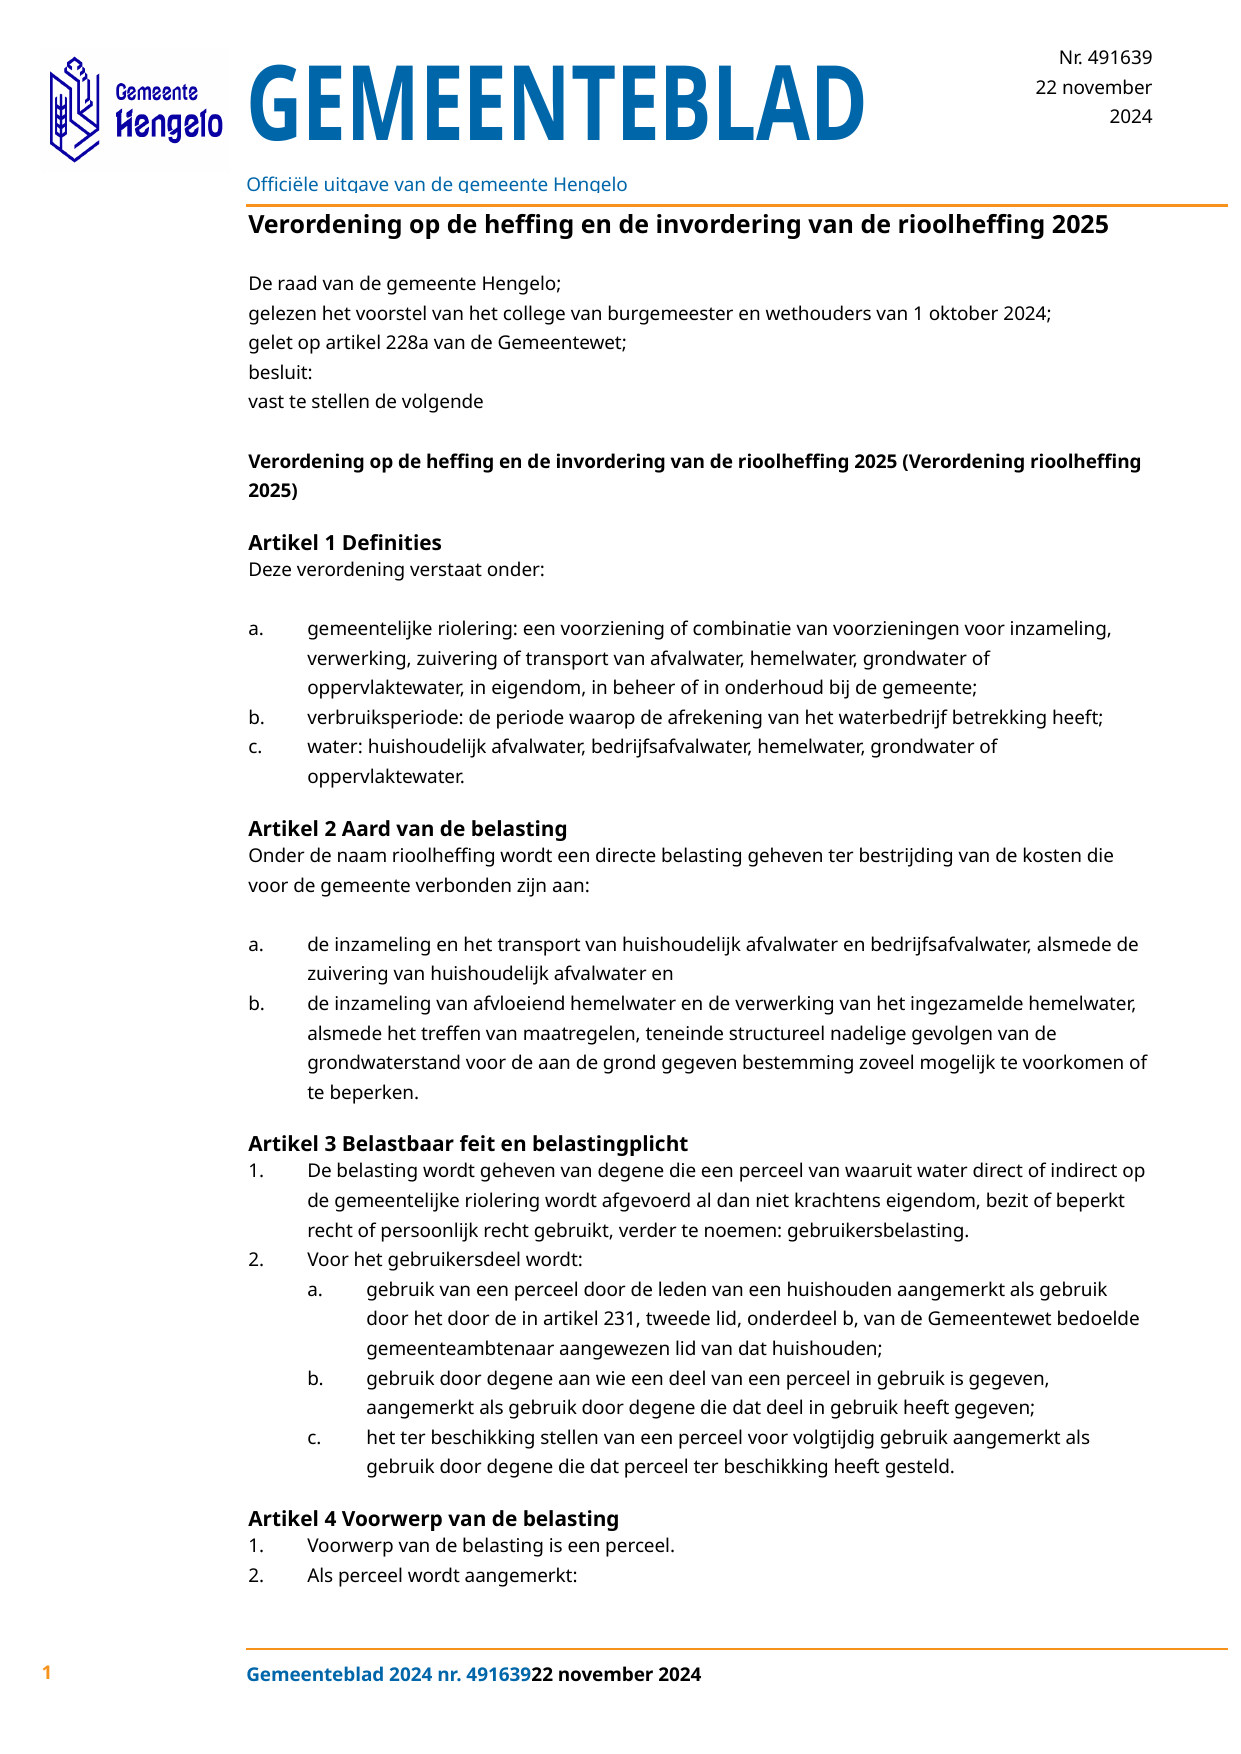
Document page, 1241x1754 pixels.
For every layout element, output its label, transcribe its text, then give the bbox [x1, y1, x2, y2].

text Artikel 3 Belastbaar feit en belastingplicht [248, 1129, 1152, 1158]
list Voorwerp van de belasting is een perceel. [248, 1532, 1152, 1558]
text gelet op artikel 228a van de Gemeentewet; [248, 329, 1152, 355]
text Verordening op de heffing en de invordering van de rioolheffing 2025 [248, 207, 1152, 241]
picture [41, 47, 231, 172]
text Artikel 2 Aard van de belasting [248, 814, 1152, 842]
list water: huishoudelijk afvalwater, bedrijfsafvalwater, hemelwater, grondwater of oppervlaktewater. [248, 734, 1152, 789]
text Deze verordening verstaat onder: [248, 556, 1152, 582]
list Als perceel wordt aangemerkt: [248, 1562, 1152, 1588]
text Verordening op de heffing en de invordering van de rioolheffing 2025 (Verordening rioolheffing 2025) [248, 448, 1152, 503]
list verbruiksperiode: de periode waarop de afrekening van het waterbedrijf betrekking heeft; [248, 704, 1152, 730]
list Voor het gebruikersdeel wordt: [248, 1246, 1152, 1272]
list gebruik door degene aan wie een deel van een perceel in gebruik is gegeven, aangemerkt als gebruik door degene die dat deel in gebruik heeft gegeven; [307, 1365, 1152, 1420]
list De belasting wordt geheven van degene die een perceel van waaruit water direct of indirect op de gemeentelijke riolering wordt afgevoerd al dan niet krachtens eigendom, bezit of beperkt recht of persoonlijk recht gebruikt, verder te noemen: gebruikersbelasting. [248, 1158, 1152, 1243]
list gemeentelijke riolering: een voorziening of combinatie van voorzieningen voor inzameling, verwerking, zuivering of transport van afvalwater, hemelwater, grondwater of oppervlaktewater, in eigendom, in beheer of in onderhoud bij de gemeente; [248, 615, 1152, 700]
text besluit: [248, 359, 1152, 385]
text Artikel 4 Voorwerp van de belasting [248, 1504, 1152, 1532]
text Artikel 1 Definities [248, 528, 1152, 556]
list het ter beschikking stellen van een perceel voor volgtijdig gebruik aangemerkt als gebruik door degene die dat perceel ter beschikking heeft gesteld. [307, 1424, 1152, 1479]
text De raad van de gemeente Hengelo; [248, 270, 1152, 296]
list de inzameling en het transport van huishoudelijk afvalwater en bedrijfsafvalwater, alsmede de zuivering van huishoudelijk afvalwater en [248, 931, 1152, 986]
text vast te stellen de volgende [248, 389, 1152, 414]
list de inzameling van afvloeiend hemelwater en de verwerking van het ingezamelde hemelwater, alsmede het treffen van maatregelen, teneinde structureel nadelige gevolgen van de grondwaterstand voor de aan de grond gegeven bestemming zoveel mogelijk te voorkomen of te beperken. [248, 990, 1152, 1104]
text gelezen het voorstel van het college van burgemeester en wethouders van 1 oktober 2024; [248, 300, 1152, 326]
text Onder de naam rioolheffing wordt een directe belasting geheven ter bestrijding van de kosten die voor de gemeente verbonden zijn aan: [248, 842, 1152, 897]
list gebruik van een perceel door de leden van een huishouden aangemerkt als gebruik door het door de in artikel 231, tweede lid, onderdeel b, van de Gemeentewet bedoelde gemeenteambtenaar aangewezen lid van dat huishouden; [307, 1276, 1152, 1361]
